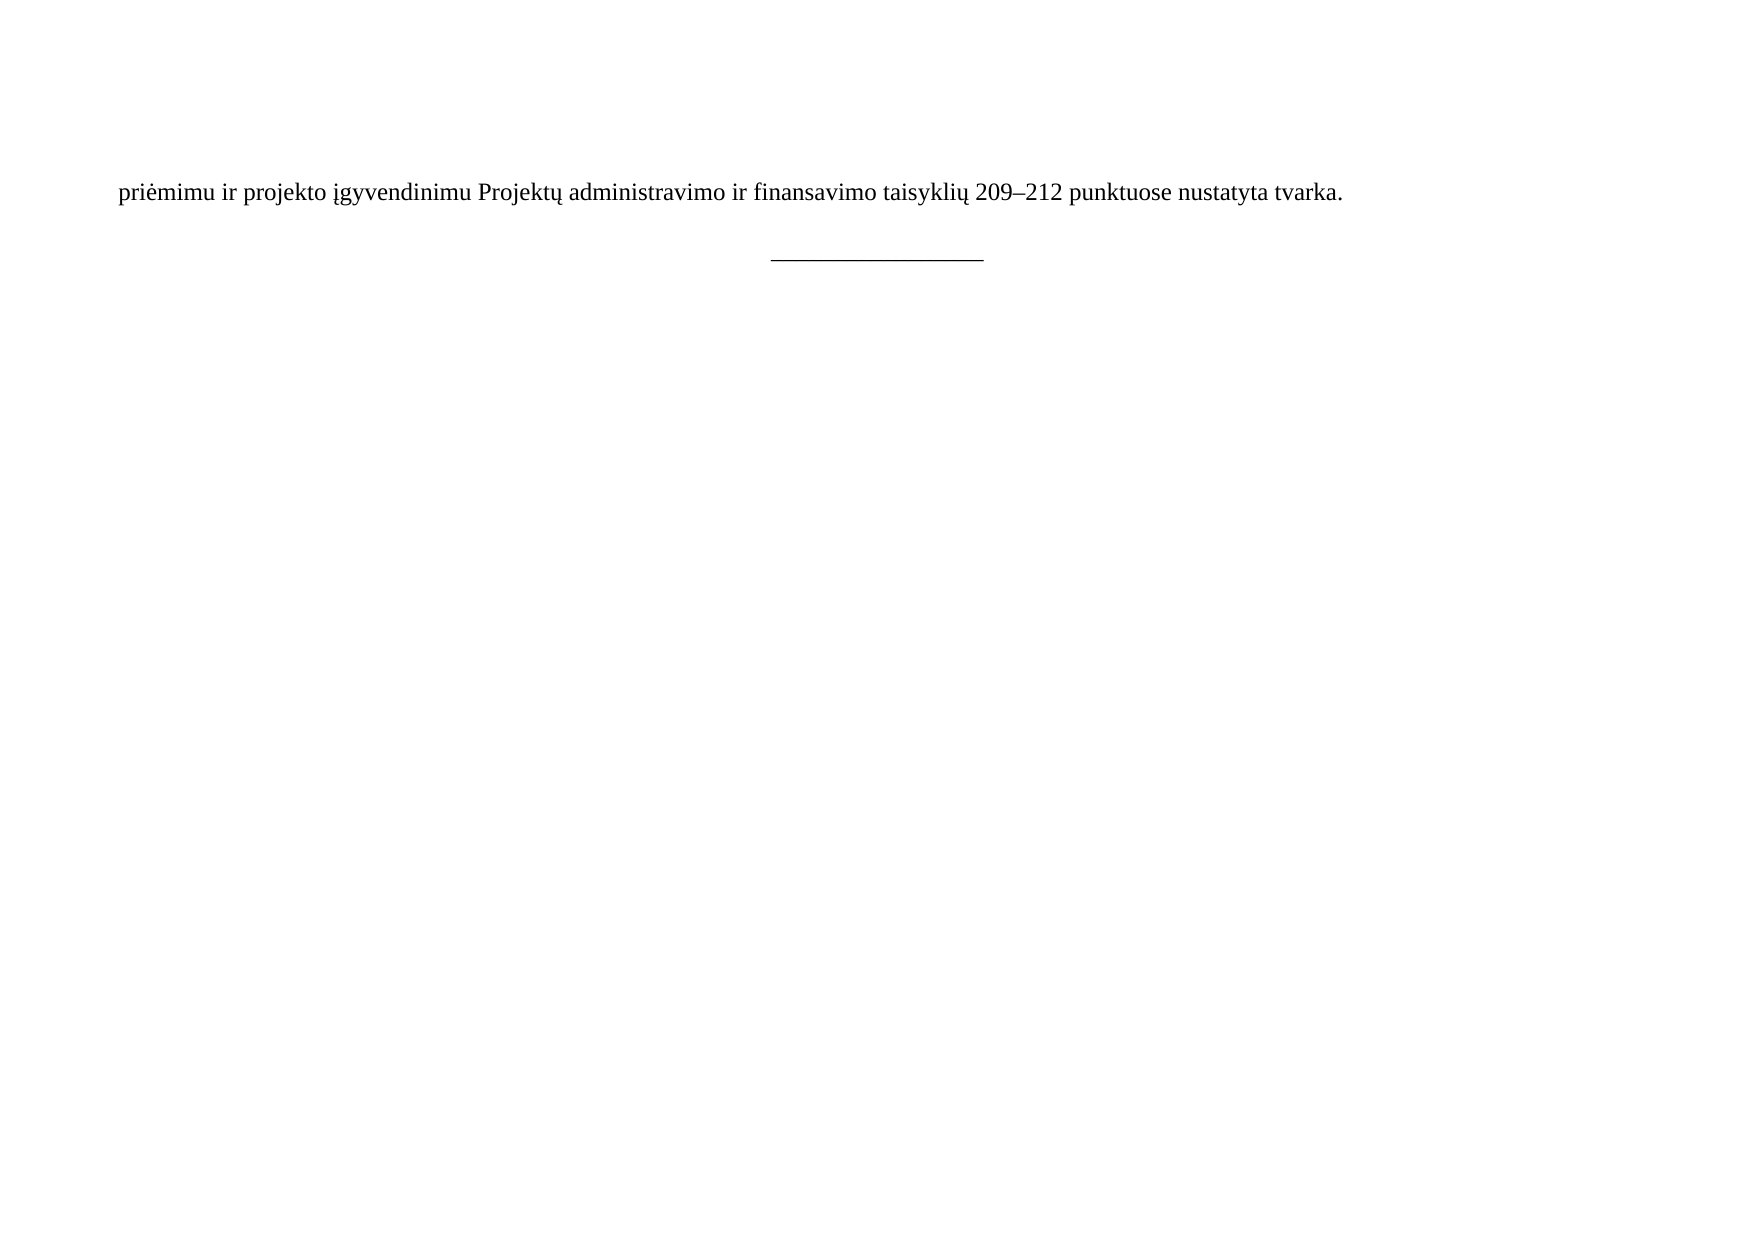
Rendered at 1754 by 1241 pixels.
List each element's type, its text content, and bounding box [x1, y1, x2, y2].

text priėmimu ir projekto įgyvendinimu Projektų administravimo ir finansavimo taisyklių 209–212 punktuose nustatyta tvarka. [118, 177, 1636, 206]
text _________________ [118, 235, 1636, 263]
